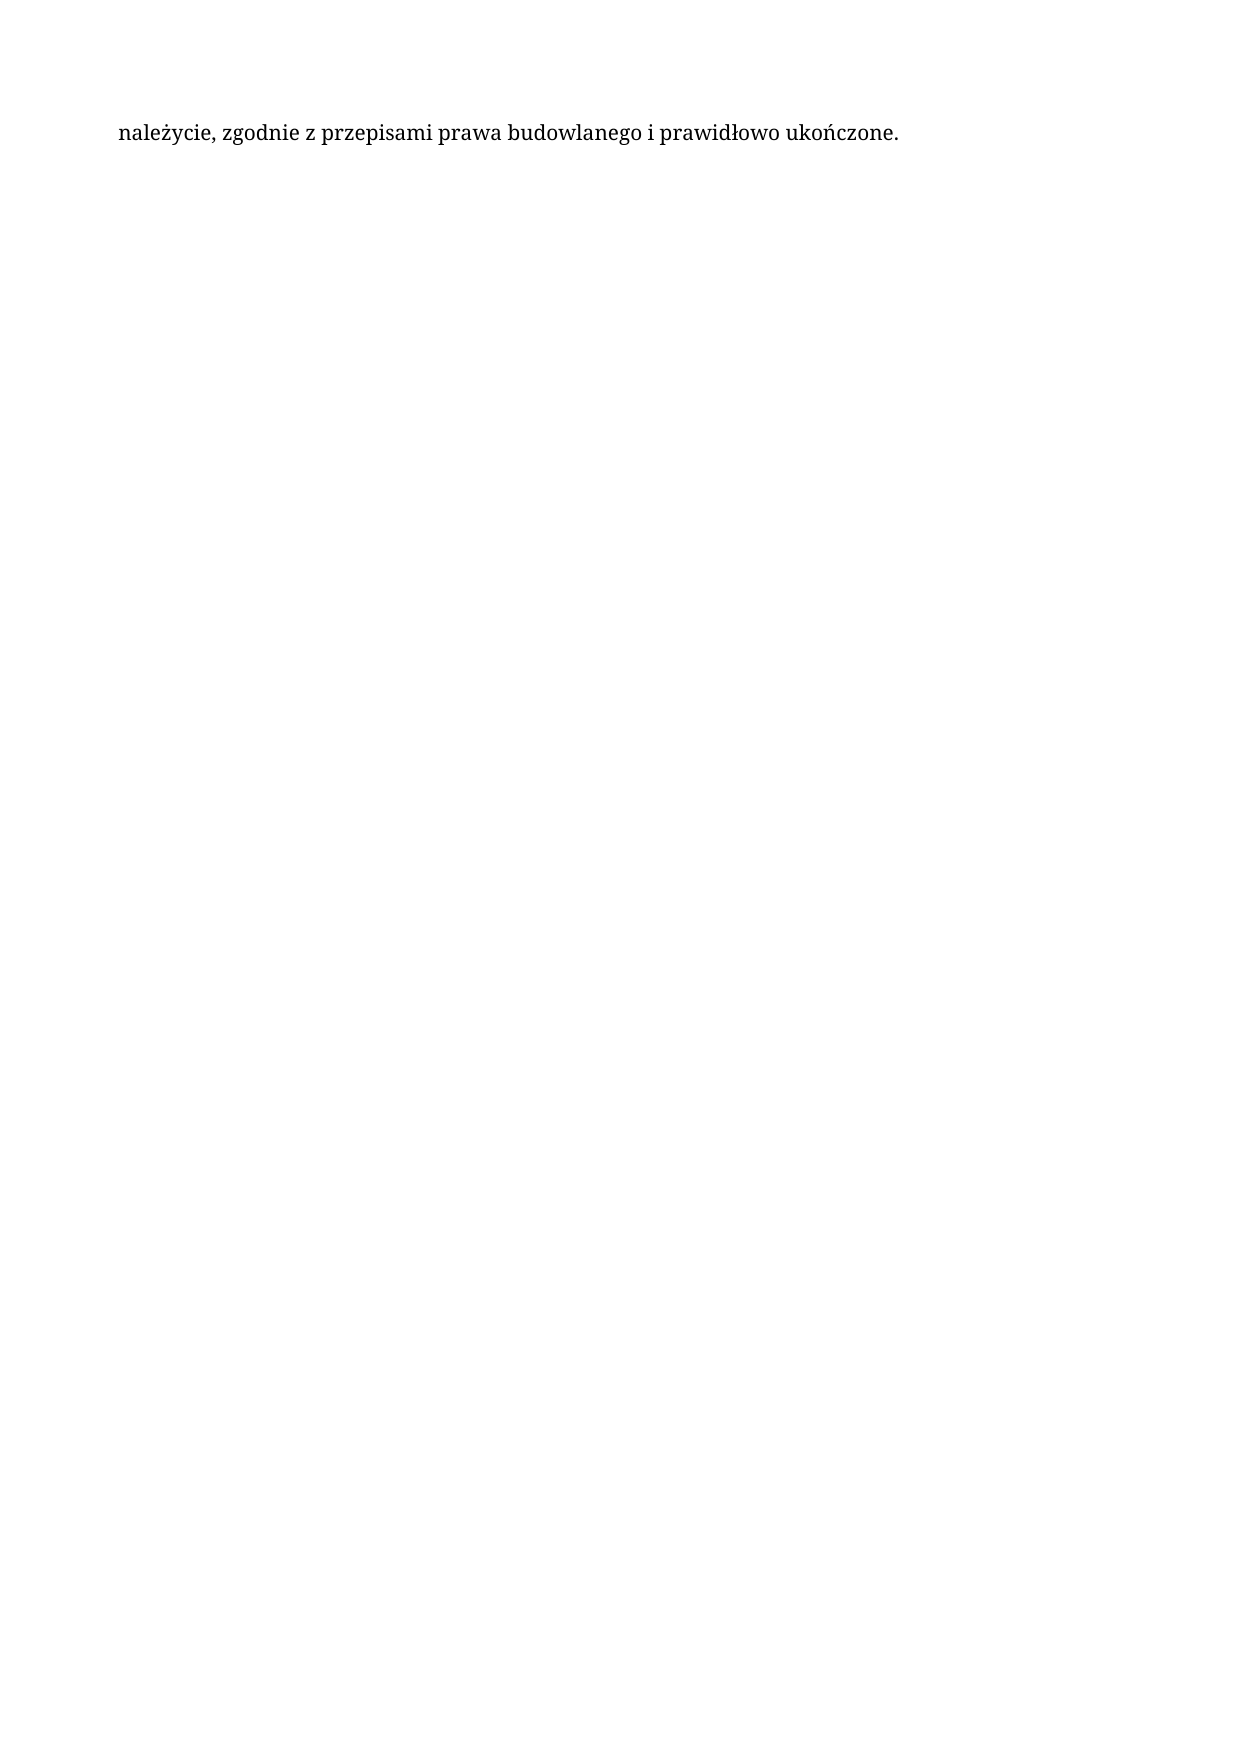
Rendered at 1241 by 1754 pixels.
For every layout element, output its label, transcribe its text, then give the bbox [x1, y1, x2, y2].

text należycie, zgodnie z przepisami prawa budowlanego i prawidłowo ukończone. [118, 118, 1122, 147]
